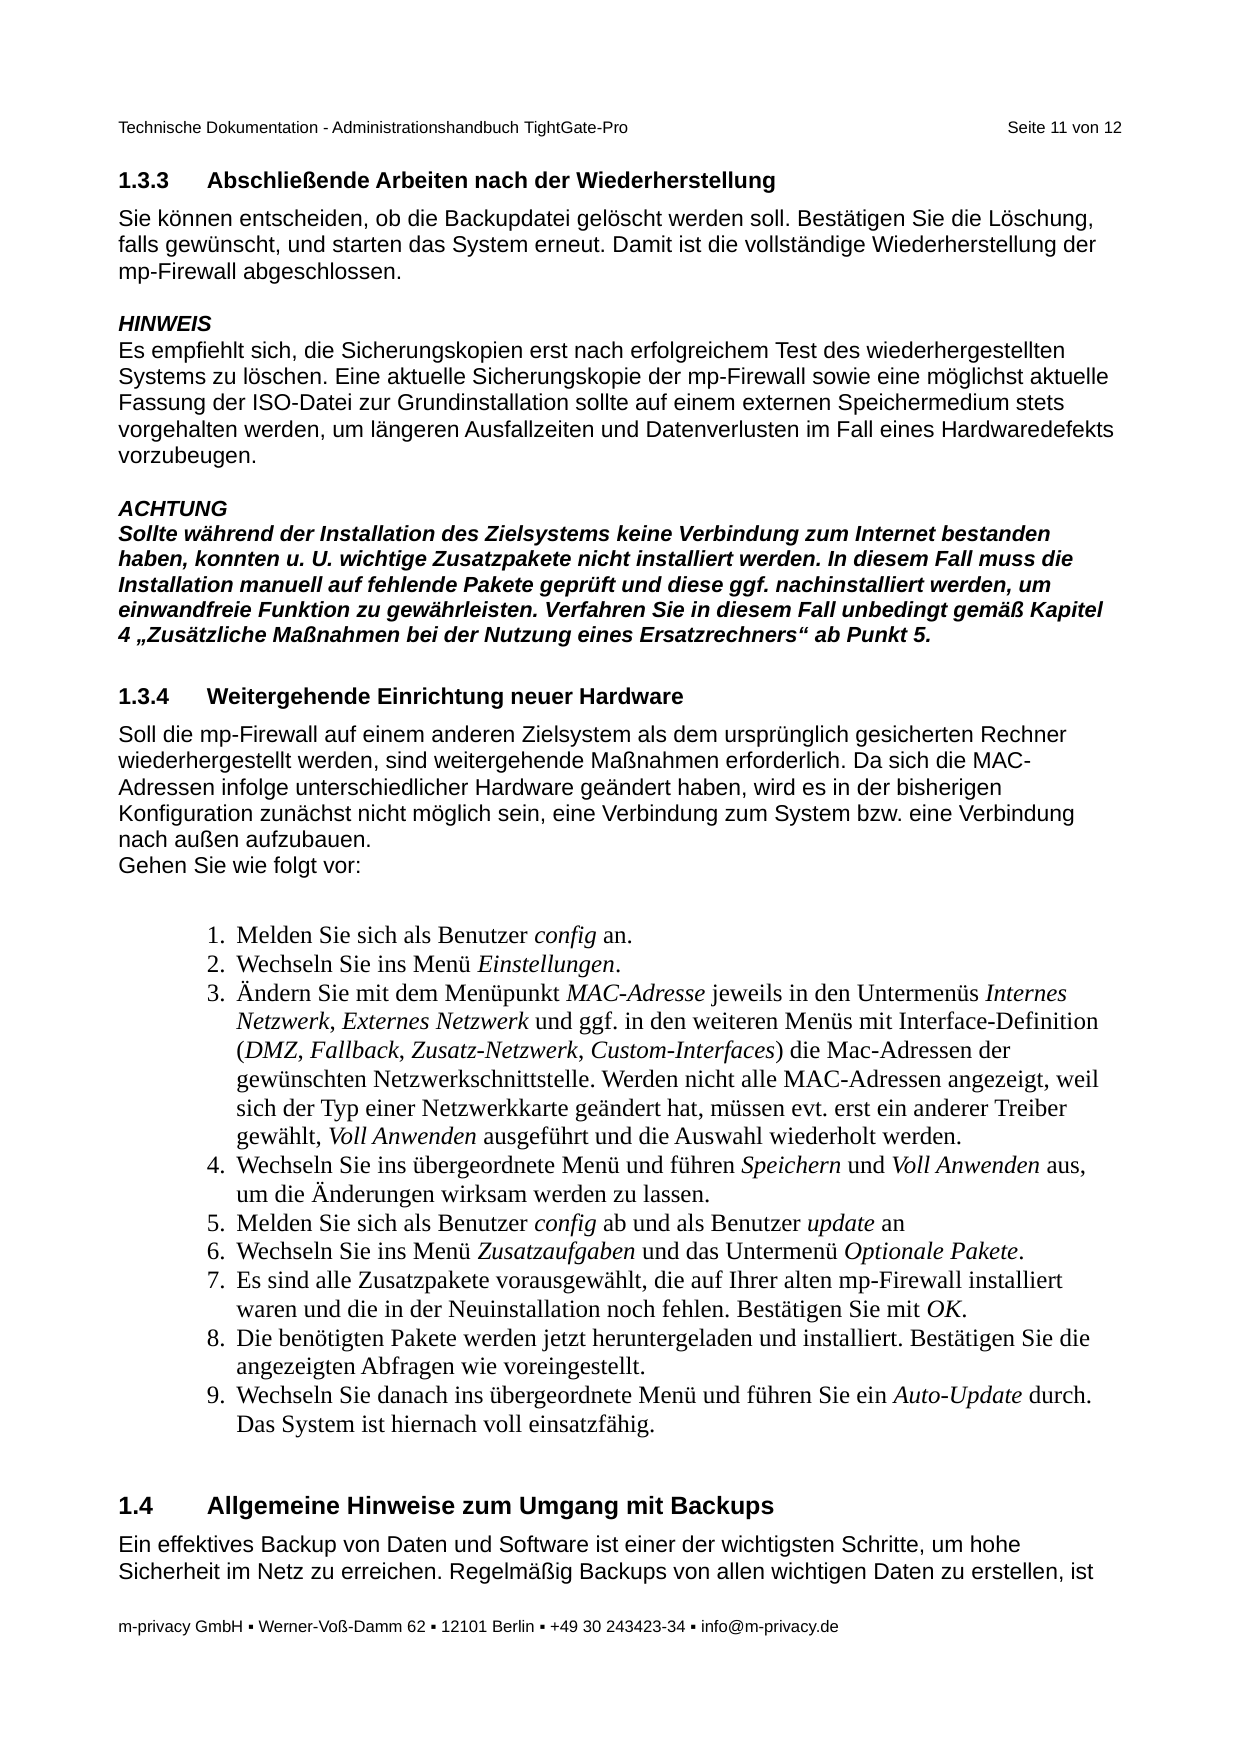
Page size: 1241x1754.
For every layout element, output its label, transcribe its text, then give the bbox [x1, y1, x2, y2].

subtitle Allgemeine Hinweise zum Umgang mit Backups [118, 1491, 1122, 1519]
list Ändern Sie mit dem Menüpunkt MAC-Adresse jeweils in den Untermenüs Internes Netzwerk, Externes Netzwerk und ggf. in den weiteren Menüs mit Interface-Definition (DMZ, Fallback, Zusatz-Netzwerk, Custom-Interfaces) die Mac-Adressen der gewünschten Netzwerkschnittstelle. Werden nicht alle MAC-Adressen angezeigt, weil sich der Typ einer Netzwerkkarte geändert hat, müssen evt. erst ein anderer Treiber gewählt, Voll Anwenden ausgeführt und die Auswahl wiederholt werden. [207, 978, 1122, 1150]
list Wechseln Sie ins übergeordnete Menü und führen Speichern und Voll Anwenden aus, um die Änderungen wirksam werden zu lassen. [207, 1150, 1122, 1208]
list Die benötigten Pakete werden jetzt heruntergeladen und installiert. Bestätigen Sie die angezeigten Abfragen wie voreingestellt. [207, 1323, 1122, 1380]
list Wechseln Sie danach ins übergeordnete Menü und führen Sie ein Auto-Update durch. Das System ist hiernach voll einsatzfähig. [207, 1380, 1122, 1438]
list Melden Sie sich als Benutzer config ab und als Benutzer update an [207, 1208, 1122, 1236]
text Soll die mp-Firewall auf einem anderen Zielsystem als dem ursprünglich gesicherten Rechner wiederhergestellt werden, sind weitergehende Maßnahmen erforderlich. Da sich die MAC-Adressen infolge unterschiedlicher Hardware geändert haben, wird es in der bisherigen Konfiguration zunächst nicht möglich sein, eine Verbindung zum System bzw. eine Verbindung nach außen aufzubauen. Gehen Sie wie folgt vor: [118, 721, 1122, 879]
list Wechseln Sie ins Menü Einstellungen. [207, 949, 1122, 978]
text Sie können entscheiden, ob die Backupdatei gelöscht werden soll. Bestätigen Sie die Löschung, falls gewünscht, und starten das System erneut. Damit ist die vollständige Wiederherstellung der mp-Firewall abgeschlossen. HINWEIS Es empfiehlt sich, die Sicherungskopien erst nach erfolgreichem Test des wiederhergestellten Systems zu löschen. Eine aktuelle Sicherungskopie der mp-Firewall sowie eine möglichst aktuelle Fassung der ISO-Datei zur Grundinstallation sollte auf einem externen Speichermedium stets vorgehalten werden, um längeren Ausfallzeiten und Datenverlusten im Fall eines Hardwaredefekts vorzubeugen. ACHTUNG Sollte während der Installation des Zielsystems keine Verbindung zum Internet bestanden haben, konnten u. U. wichtige Zusatzpakete nicht installiert werden. In diesem Fall muss die Installation manuell auf fehlende Pakete geprüft und diese ggf. nachinstalliert werden, um einwandfreie Funktion zu gewährleisten. Verfahren Sie in diesem Fall unbedingt gemäß Kapitel 4 „Zusätzliche Maßnahmen bei der Nutzung eines Ersatzrechners“ ab Punkt 5. [118, 205, 1122, 647]
list Wechseln Sie ins Menü Zusatzaufgaben und das Untermenü Optionale Pakete. [207, 1236, 1122, 1265]
list Melden Sie sich als Benutzer config an. [207, 920, 1122, 949]
subtitle Abschließende Arbeiten nach der Wiederherstellung [118, 167, 1122, 193]
list Es sind alle Zusatzpakete vorausgewählt, die auf Ihrer alten mp-Firewall installiert waren und die in der Neuinstallation noch fehlen. Bestätigen Sie mit OK. [207, 1265, 1122, 1323]
subtitle Weitergehende Einrichtung neuer Hardware [118, 683, 1122, 709]
text Ein effektives Backup von Daten und Software ist einer der wichtigsten Schritte, um hohe Sicherheit im Netz zu erreichen. Regelmäßig Backups von allen wichtigen Daten zu erstellen, ist [118, 1531, 1122, 1584]
